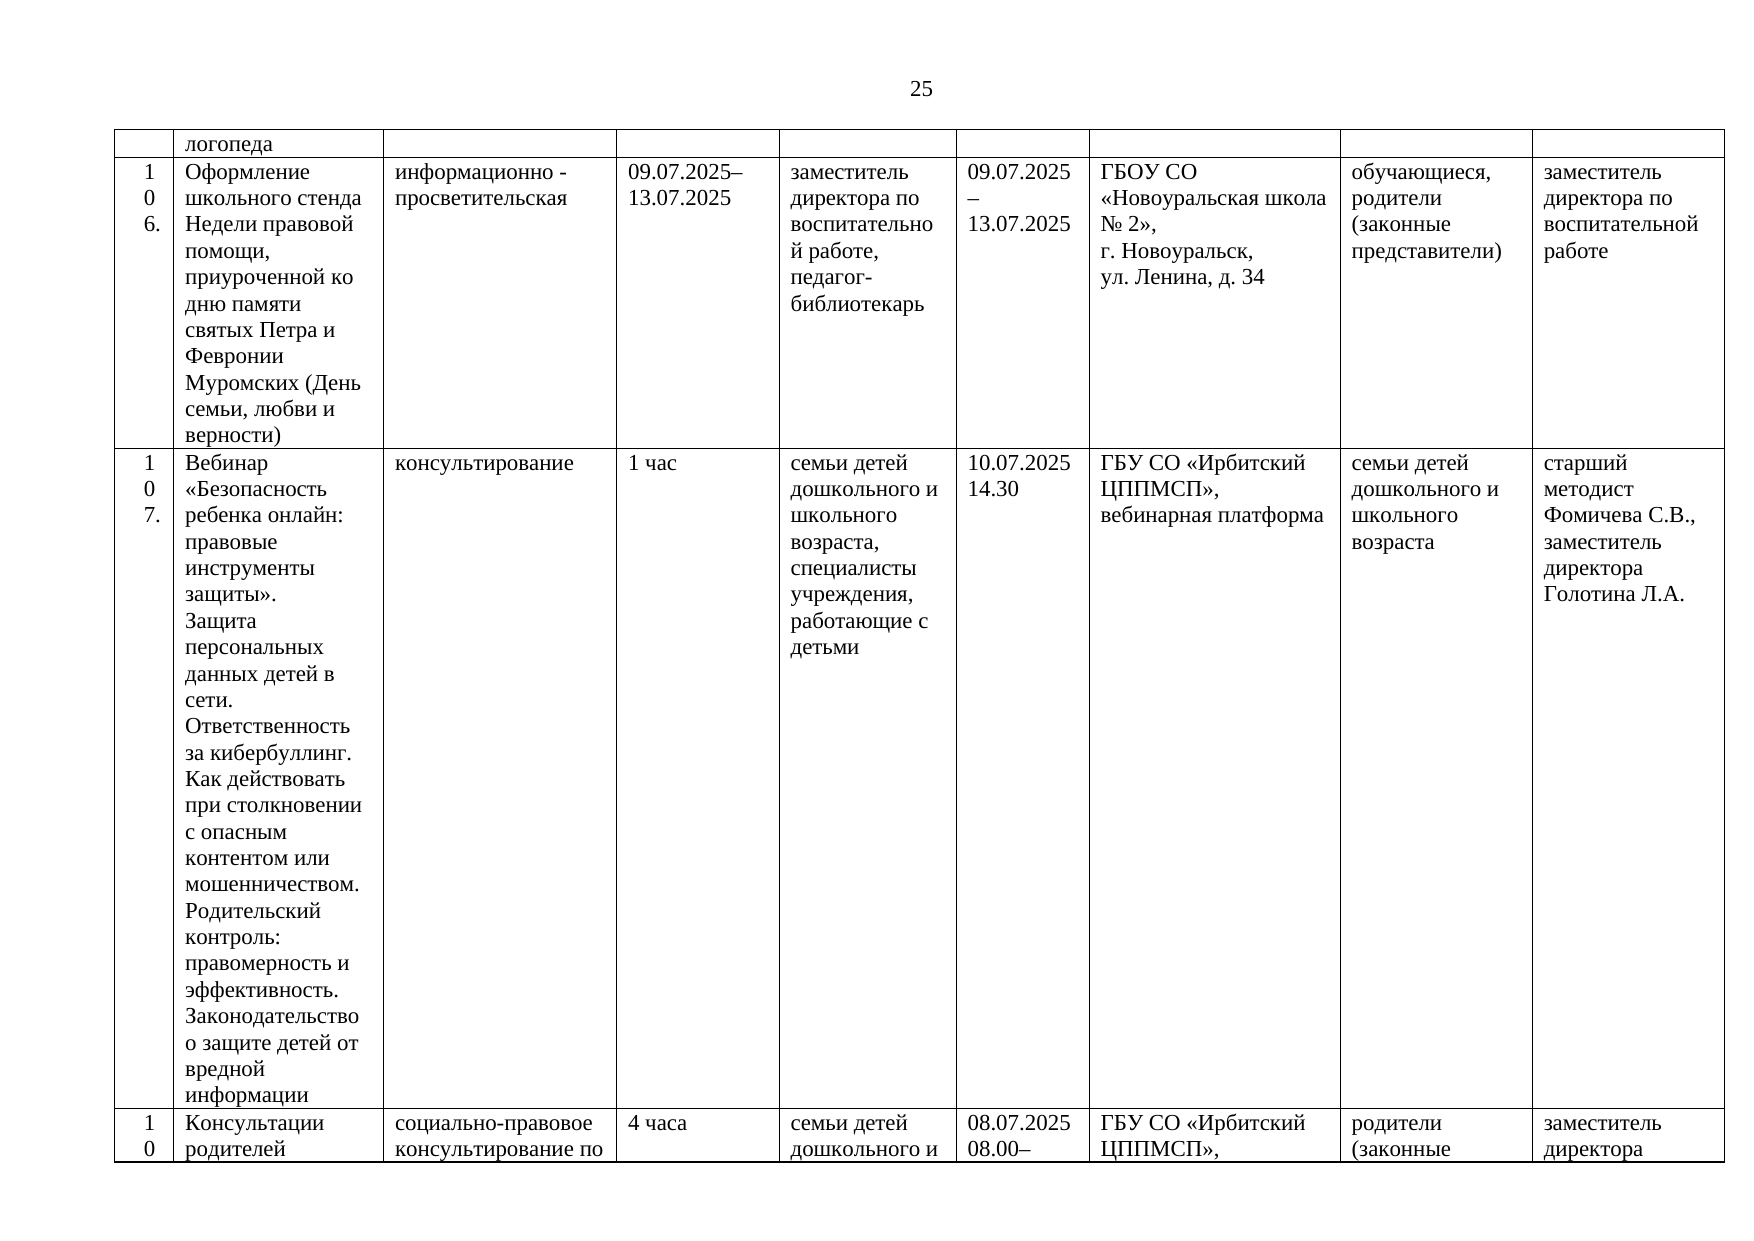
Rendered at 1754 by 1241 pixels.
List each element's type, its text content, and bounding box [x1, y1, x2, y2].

table_cell [115, 130, 173, 157]
table_cell Оформление школьного стенда Недели правовой помощи, приуроченной ко дню памяти святых Петра и Февронии Муромских (День семьи, любви и верности) [174, 158, 383, 448]
table_cell [384, 130, 616, 157]
table_cell логопеда [174, 130, 383, 157]
table_cell обучающиеся, родители (законные представители) [1341, 158, 1532, 448]
table_cell родители (законные [1341, 1109, 1532, 1161]
table_cell 4 часа [617, 1109, 779, 1161]
table_cell [115, 1109, 173, 1161]
table_cell Вебинар «Безопасность ребенка онлайн: правовые инструменты защиты». Защита персональных данных детей в сети. Ответственность за кибербуллинг. Как действовать при столкновении с опасным контентом или мошенничеством. Родительский контроль: правомерность и эффективность. Законодательство о защите детей от вредной информации [174, 449, 383, 1108]
table_cell заместитель директора по воспитательной работе [1533, 158, 1724, 448]
table_cell [1090, 130, 1340, 157]
table_cell ГБУ СО «Ирбитский ЦППМСП», вебинарная платформа [1090, 449, 1340, 1108]
table_cell [1341, 130, 1532, 157]
table_cell заместитель директора [1533, 1109, 1724, 1161]
table_cell [115, 158, 173, 448]
table_cell 10.07.2025 14.30 [957, 449, 1089, 1108]
table_cell социально-правовое консультирование по [384, 1109, 616, 1161]
table_cell старший методист Фомичева С.В., заместитель директора Голотина Л.А. [1533, 449, 1724, 1108]
table_cell 08.07.2025 08.00– [957, 1109, 1089, 1161]
table_cell семьи детей дошкольного и школьного возраста, специалисты учреждения, работающие с детьми [780, 449, 956, 1108]
table_cell заместитель директора по воспитательной работе, педагог-библиотекарь [780, 158, 956, 448]
table_cell консультирование [384, 449, 616, 1108]
table_cell 09.07.2025–13.07.2025 [617, 158, 779, 448]
table_cell [1533, 130, 1724, 157]
table_cell [115, 449, 173, 1108]
table_cell [780, 130, 956, 157]
table_cell информационно - просветительская [384, 158, 616, 448]
table_cell [957, 130, 1089, 157]
table_cell семьи детей дошкольного и [780, 1109, 956, 1161]
table_cell ГБОУ СО «Новоуральская школа № 2», г. Новоуральск, ул. Ленина, д. 34 [1090, 158, 1340, 448]
table_cell 1 час [617, 449, 779, 1108]
table_cell ГБУ СО «Ирбитский ЦППМСП», [1090, 1109, 1340, 1161]
table_cell [617, 130, 779, 157]
table_cell семьи детей дошкольного и школьного возраста [1341, 449, 1532, 1108]
table_cell Консультации родителей [174, 1109, 383, 1161]
table_cell 09.07.2025–13.07.2025 [957, 158, 1089, 448]
